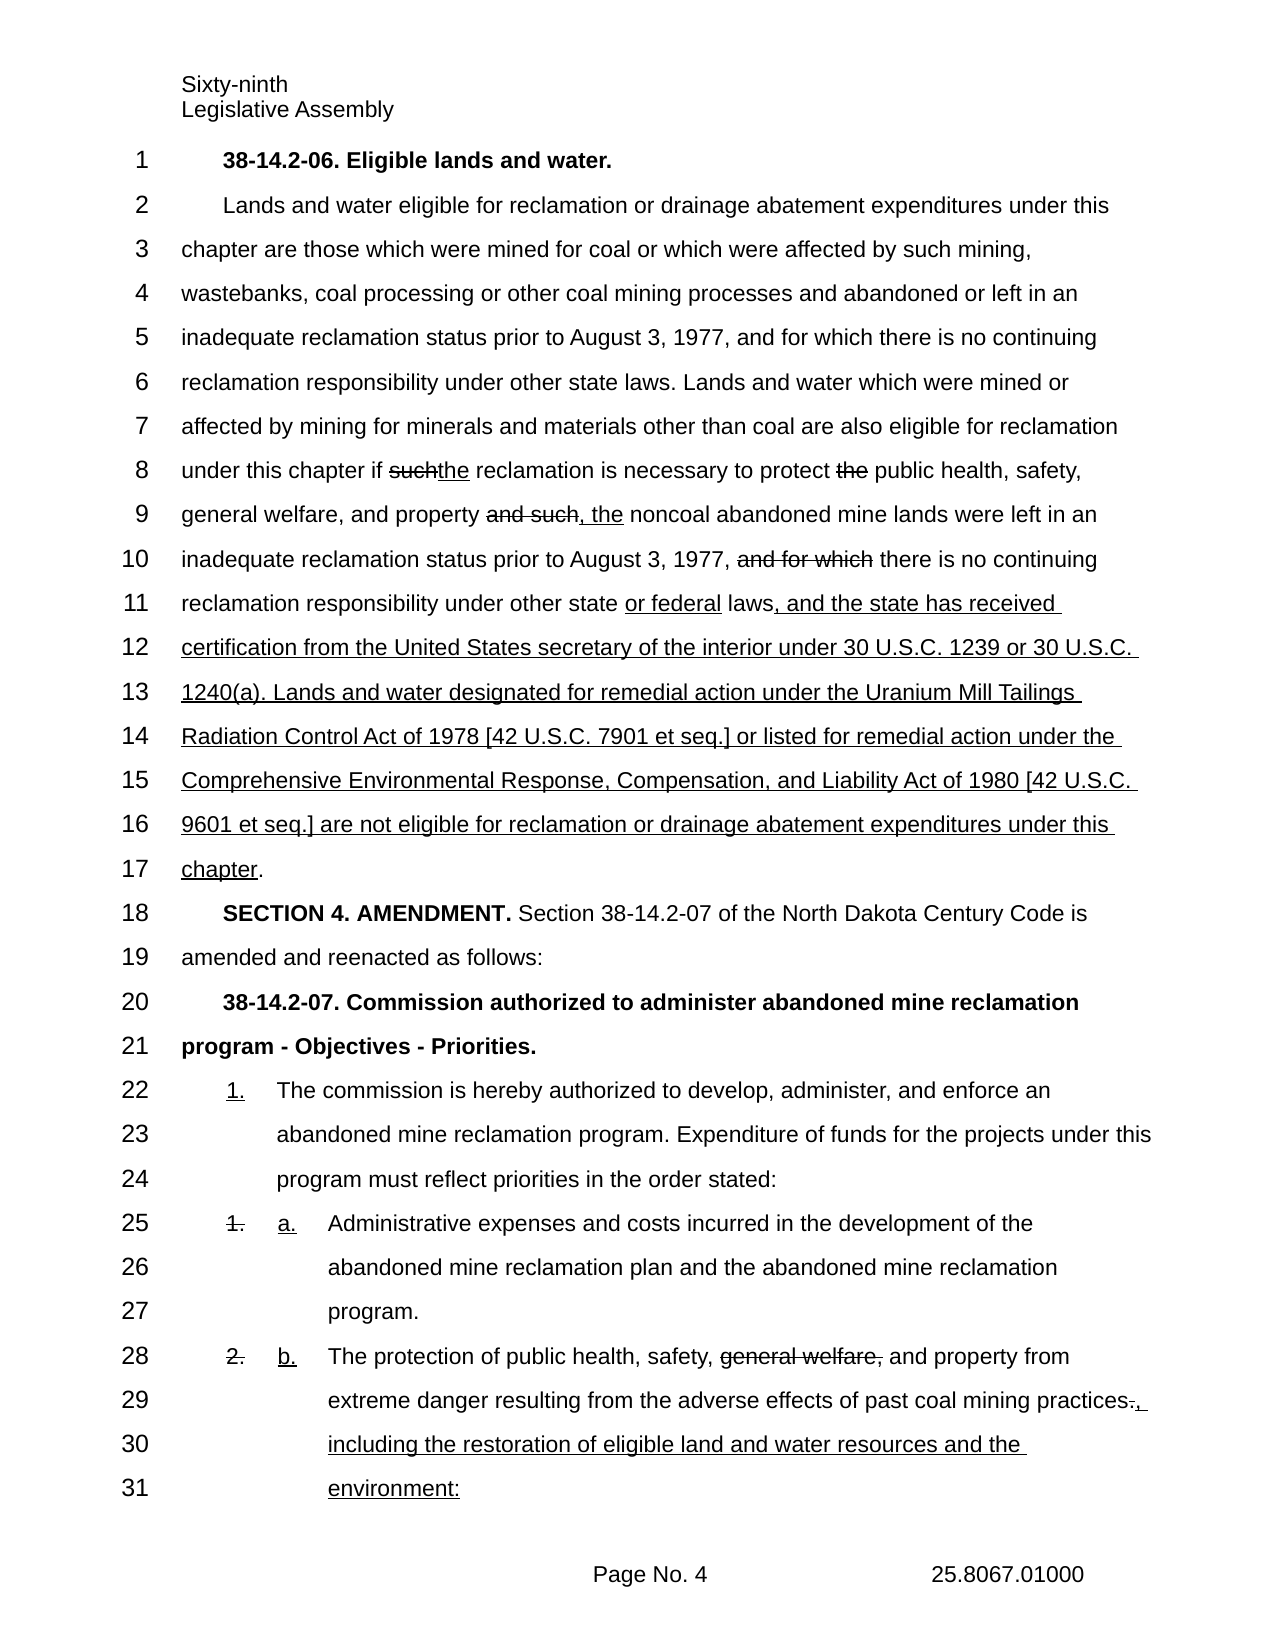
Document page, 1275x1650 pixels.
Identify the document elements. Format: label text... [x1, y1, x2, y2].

subtitle 38‑14.2‑06. Eligible lands and water. [181, 133, 1154, 178]
subtitle 38‑14.2‑07. Commission authorized to administer abandoned mine reclamation program ‑ Objectives ‑ Priorities. [181, 974, 1154, 1063]
text SECTION 4. AMENDMENT. Section 38‑14.2‑07 of the North Dakota Century Code is amended and reenacted as follows: [181, 886, 1154, 974]
text 1. a. Administrative expenses and costs incurred in the development of the abandoned mine reclamation plan and the abandoned mine reclamation program. [181, 1196, 1154, 1329]
text 1. The commission is hereby authorized to develop, administer, and enforce an abandoned mine reclamation program. Expenditure of funds for the projects under this program must reflect priorities in the order stated: [181, 1063, 1154, 1196]
text Lands and water eligible for reclamation or drainage abatement expenditures under this chapter are those which were mined for coal or which were affected by such mining, wastebanks, coal processing or other coal mining processes and abandoned or left in an inadequate reclamation status prior to August 3, 1977, and for which there is no continuing reclamation responsibility under other state laws. Lands and water which were mined or affected by mining for minerals and materials other than coal are also eligible for reclamation under this chapter if suchthe reclamation is necessary to protect the public health, safety, general welfare, and property and such, the noncoal abandoned mine lands were left in an inadequate reclamation status prior to August 3, 1977, and for which there is no continuing reclamation responsibility under other state or federal laws, and the state has received certification from the United States secretary of the interior under 30 U.S.C. 1239 or 30 U.S.C. 1240(a). Lands and water designated for remedial action under the Uranium Mill Tailings Radiation Control Act of 1978 [42 U.S.C. 7901 et seq.] or listed for remedial action under the Comprehensive Environmental Response, Compensation, and Liability Act of 1980 [42 U.S.C. 9601 et seq.] are not eligible for reclamation or drainage abatement expenditures under this chapter. [181, 178, 1154, 886]
text 2. b. The protection of public health, safety, general welfare, and property from extreme danger resulting from the adverse effects of past coal mining practices., including the restoration of eligible land and water resources and the environment: [181, 1329, 1154, 1506]
